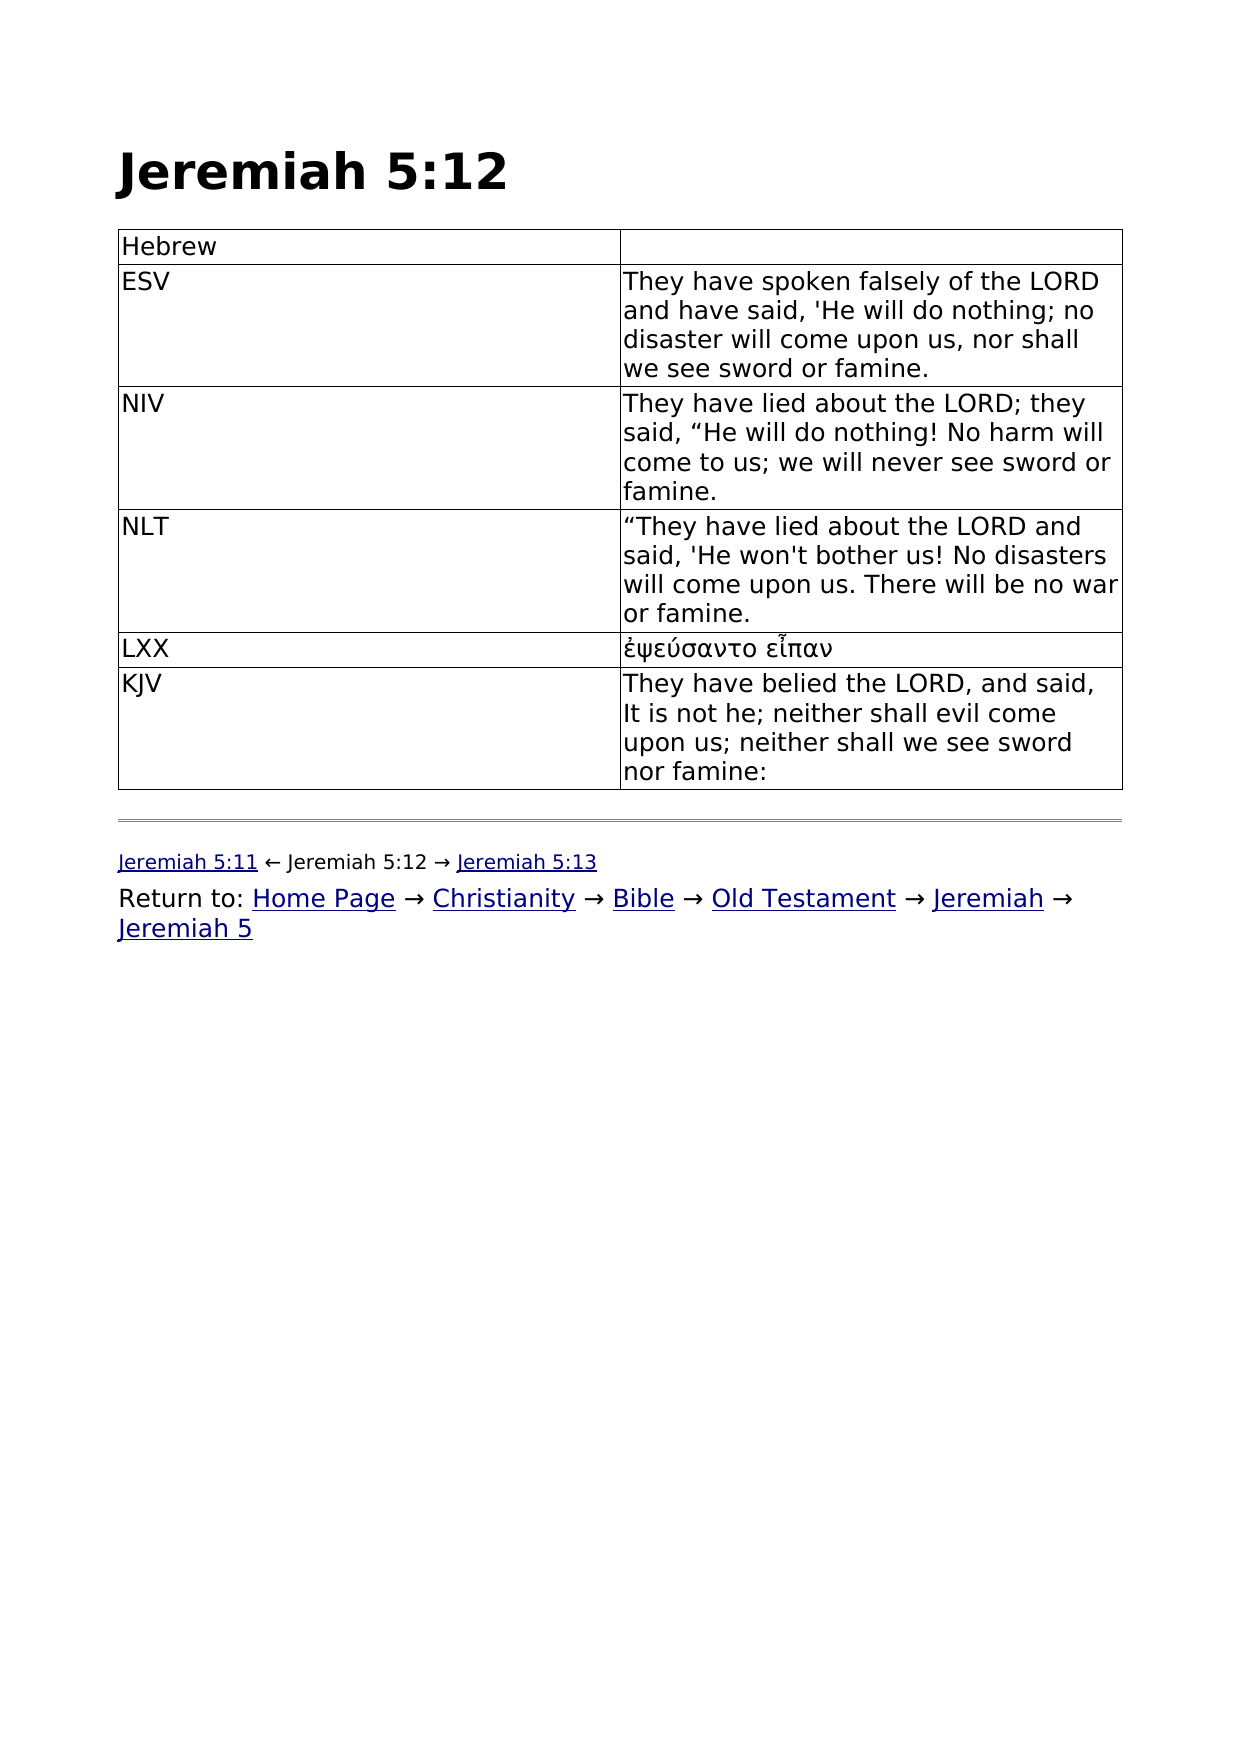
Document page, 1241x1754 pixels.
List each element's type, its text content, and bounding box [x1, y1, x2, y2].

table_cell LXX [119, 633, 620, 667]
table_cell ESV [119, 265, 620, 386]
text Return to: Home Page → Christianity → Bible → Old Testament → Jeremiah → Jeremiah 5 [118, 884, 1122, 943]
table_cell They have lied about the LORD; they said, “He will do nothing! No harm will come to us; we will never see sword or famine. [621, 387, 1122, 509]
table_header [621, 230, 1122, 264]
table_cell KJV [119, 668, 620, 789]
table_cell NLT [119, 510, 620, 632]
table_cell They have belied the LORD, and said, It is not he; neither shall evil come upon us; neither shall we see sword nor famine: [621, 668, 1122, 789]
table_cell “They have lied about the LORD and said, 'He won't bother us! No disasters will come upon us. There will be no war or famine. [621, 510, 1122, 632]
table_cell ἐψεύσαντο εἶπαν [621, 633, 1122, 667]
table_cell NIV [119, 387, 620, 509]
subtitle Jeremiah 5:12 [118, 143, 1122, 201]
table_header Hebrew [119, 230, 620, 264]
table_cell They have spoken falsely of the LORD and have said, 'He will do nothing; no disaster will come upon us, nor shall we see sword or famine. [621, 265, 1122, 386]
text Jeremiah 5:11 ← Jeremiah 5:12 → Jeremiah 5:13 [118, 851, 1122, 884]
